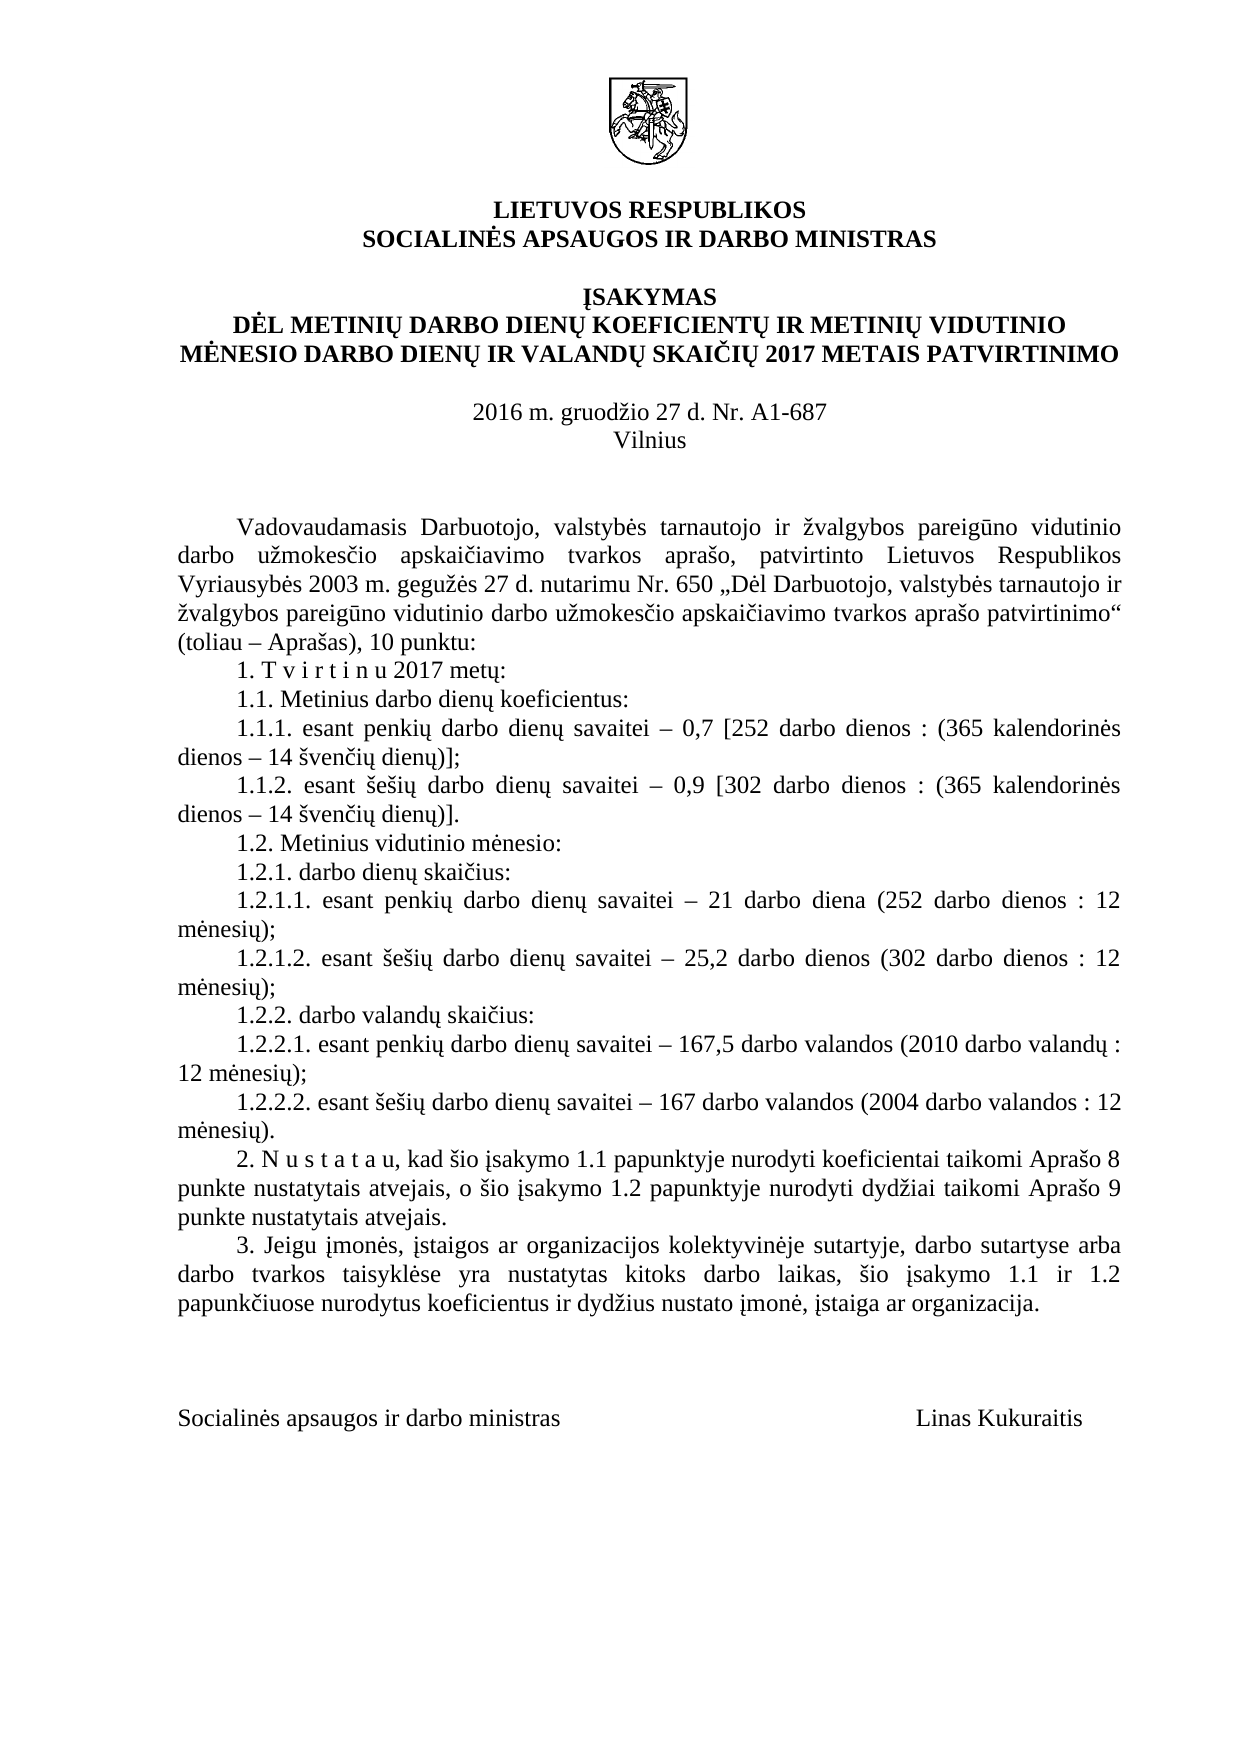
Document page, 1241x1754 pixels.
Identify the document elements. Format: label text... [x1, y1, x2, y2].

text 1.2.2. darbo valandų skaičius: [177, 1001, 1122, 1029]
text ĮSAKYMAS [177, 282, 1122, 311]
text Socialinės apsaugos ir darbo ministras Linas Kukuraitis [177, 1403, 1122, 1432]
text 3. Jeigu įmonės, įstaigos ar organizacijos kolektyvinėje sutartyje, darbo sutartyse arba darbo tvarkos taisyklėse yra nustatytas kitoks darbo laikas, šio įsakymo 1.1 ir 1.2 papunkčiuose nurodytus koeficientus ir dydžius nustato įmonė, įstaiga ar organizacija. [177, 1231, 1122, 1317]
text 1.2.1.2. esant šešių darbo dienų savaitei – 25,2 darbo dienos (302 darbo dienos : 12 mėnesių); [177, 943, 1122, 1001]
text 1.2.1.1. esant penkių darbo dienų savaitei – 21 darbo diena (252 darbo dienos : 12 mėnesių); [177, 886, 1122, 943]
text 2016 m. gruodžio 27 d. Nr. A1-687 [177, 397, 1122, 426]
text 1. T v i r t i n u 2017 metų: [177, 656, 1122, 684]
text Vadovaudamasis Darbuotojo, valstybės tarnautojo ir žvalgybos pareigūno vidutinio darbo užmokesčio apskaičiavimo tvarkos aprašo, patvirtinto Lietuvos Respublikos Vyriausybės 2003 m. gegužės 27 d. nutarimu Nr. 650 „Dėl Darbuotojo, valstybės tarnautojo ir žvalgybos pareigūno vidutinio darbo užmokesčio apskaičiavimo tvarkos aprašo patvirtinimo“ (toliau – Aprašas), 10 punktu: [177, 512, 1122, 656]
text 1.2.2.1. esant penkių darbo dienų savaitei – 167,5 darbo valandos (2010 darbo valandų : 12 mėnesių); [177, 1029, 1122, 1087]
text 1.1.2. esant šešių darbo dienų savaitei – 0,9 [302 darbo dienos : (365 kalendorinės dienos – 14 švenčių dienų)]. [177, 771, 1122, 828]
text 2. N u s t a t a u, kad šio įsakymo 1.1 papunktyje nurodyti koeficientai taikomi Aprašo 8 punkte nustatytais atvejais, o šio įsakymo 1.2 papunktyje nurodyti dydžiai taikomi Aprašo 9 punkte nustatytais atvejais. [177, 1144, 1122, 1231]
text 1.2.1. darbo dienų skaičius: [177, 857, 1122, 886]
text Vilnius [177, 426, 1122, 454]
text 1.1.1. esant penkių darbo dienų savaitei – 0,7 [252 darbo dienos : (365 kalendorinės dienos – 14 švenčių dienų)]; [177, 713, 1122, 771]
text DĖL METINIŲ DARBO DIENŲ KOEFICIENTŲ IR METINIŲ VIDUTINIO MĖNESIO DARBO DIENŲ IR VALANDŲ SKAIČIŲ 2017 METAIS PATVIRTINIMO [177, 311, 1122, 368]
text 1.2. Metinius vidutinio mėnesio: [177, 828, 1122, 857]
text 1.1. Metinius darbo dienų koeficientus: [177, 684, 1122, 713]
text SOCIALINĖS APSAUGOS IR DARBO MINISTRAS [177, 224, 1122, 253]
text LIETUVOS RESPUBLIKOS [177, 196, 1122, 224]
text 1.2.2.2. esant šešių darbo dienų savaitei – 167 darbo valandos (2004 darbo valandos : 12 mėnesių). [177, 1087, 1122, 1144]
